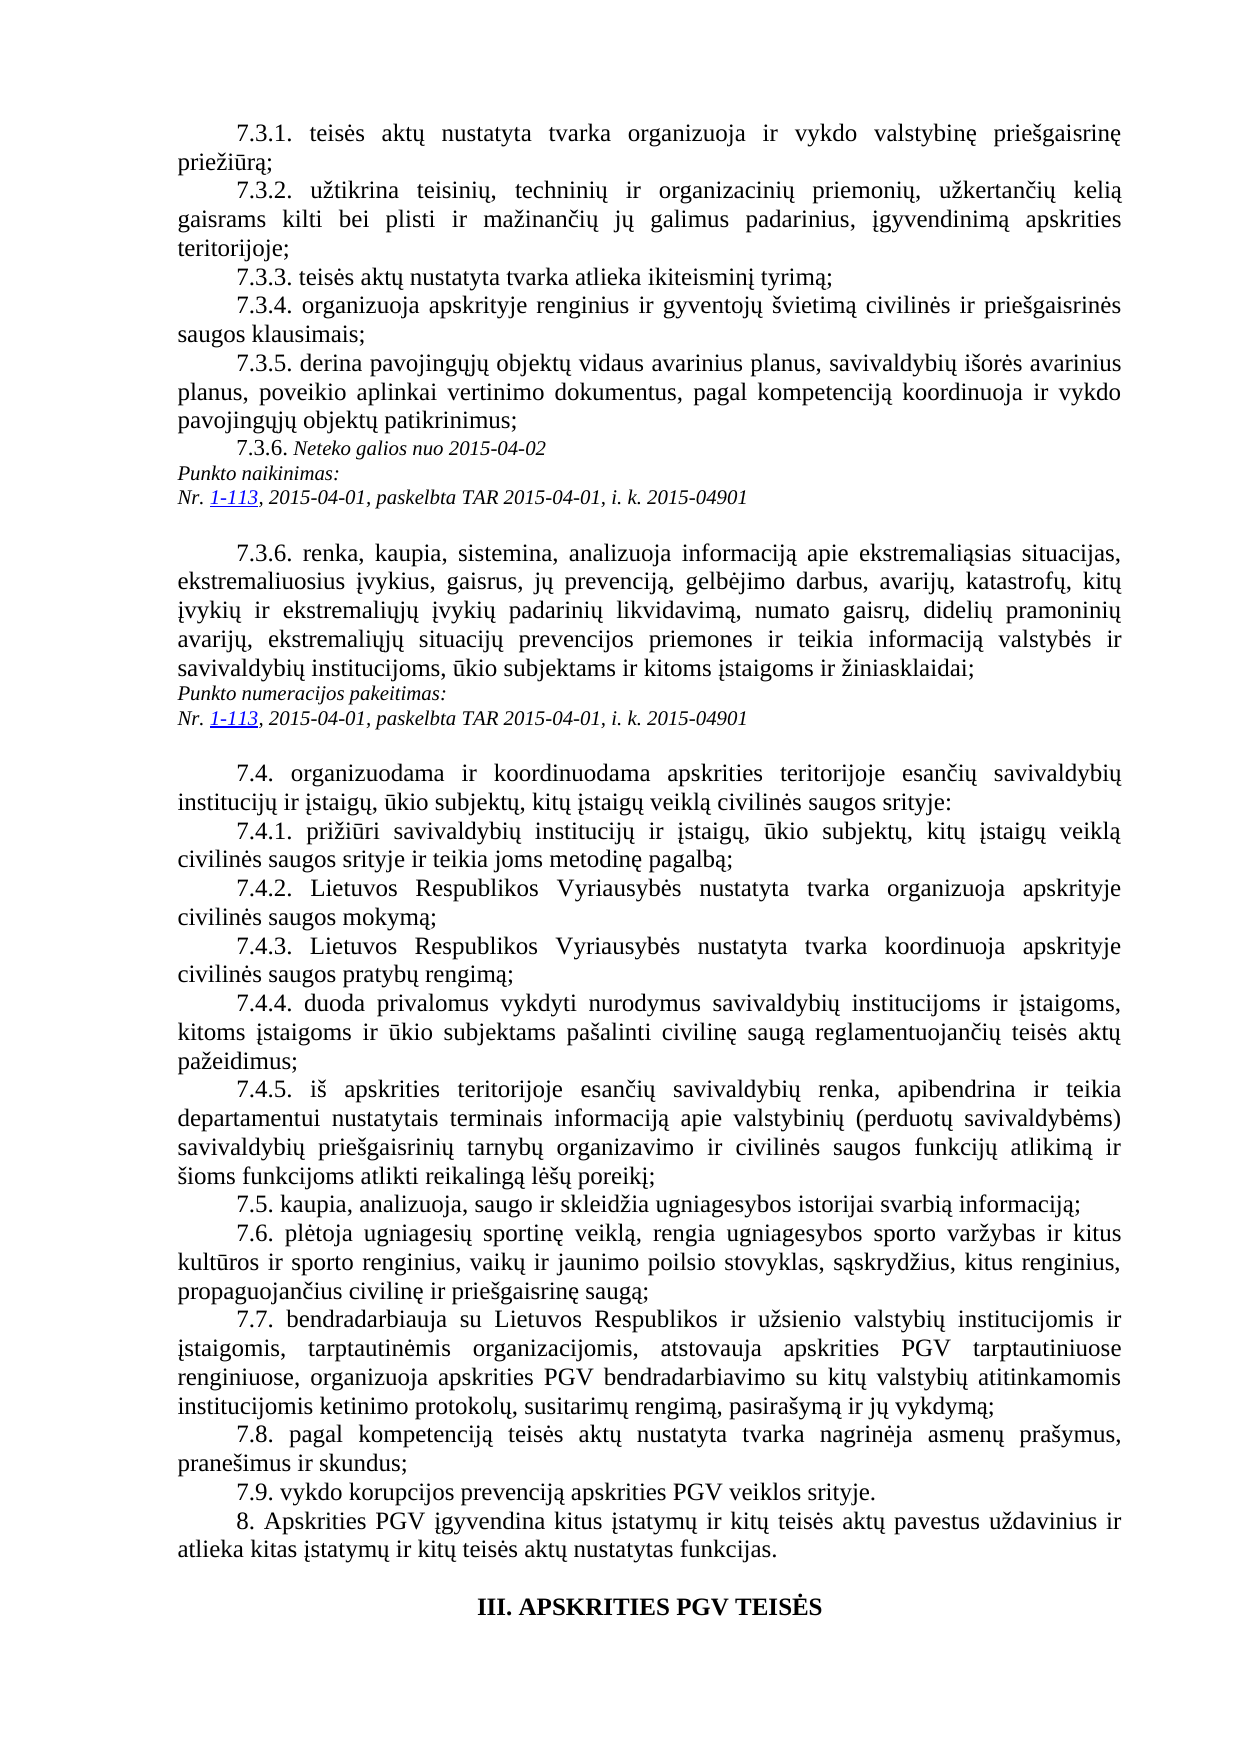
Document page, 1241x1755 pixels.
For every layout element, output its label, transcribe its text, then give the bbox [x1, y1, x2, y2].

text Punkto naikinimas: [177, 461, 1122, 485]
text 7.3.6. renka, kaupia, sistemina, analizuoja informaciją apie ekstremaliąsias situacijas, ekstremaliuosius įvykius, gaisrus, jų prevenciją, gelbėjimo darbus, avarijų, katastrofų, kitų įvykių ir ekstremaliųjų įvykių padarinių likvidavimą, numato gaisrų, didelių pramoninių avarijų, ekstremaliųjų situacijų prevencijos priemones ir teikia informaciją valstybės ir savivaldybių institucijoms, ūkio subjektams ir kitoms įstaigoms ir žiniasklaidai; [177, 538, 1122, 681]
text 8. Apskrities PGV įgyvendina kitus įstatymų ir kitų teisės aktų pavestus uždavinius ir atlieka kitas įstatymų ir kitų teisės aktų nustatytas funkcijas. [177, 1506, 1122, 1563]
text III. APSKRITIES PGV TEISĖS [177, 1592, 1122, 1621]
text 7.9. vykdo korupcijos prevenciją apskrities PGV veiklos srityje. [177, 1477, 1122, 1506]
text 7.3.4. organizuoja apskrityje renginius ir gyventojų švietimą civilinės ir priešgaisrinės saugos klausimais; [177, 291, 1122, 348]
text 7.4.5. iš apskrities teritorijoje esančių savivaldybių renka, apibendrina ir teikia departamentui nustatytais terminais informaciją apie valstybinių (perduotų savivaldybėms) savivaldybių priešgaisrinių tarnybų organizavimo ir civilinės saugos funkcijų atlikimą ir šioms funkcijoms atlikti reikalingą lėšų poreikį; [177, 1074, 1122, 1189]
text Punkto numeracijos pakeitimas: [177, 681, 1122, 705]
text 7.3.1. teisės aktų nustatyta tvarka organizuoja ir vykdo valstybinę priešgaisrinę priežiūrą; [177, 118, 1122, 176]
text 7.4.2. Lietuvos Respublikos Vyriausybės nustatyta tvarka organizuoja apskrityje civilinės saugos mokymą; [177, 873, 1122, 931]
text 7.5. kaupia, analizuoja, saugo ir skleidžia ugniagesybos istorijai svarbią informaciją; [177, 1189, 1122, 1218]
text 7.3.6. Neteko galios nuo 2015-04-02 [177, 434, 1122, 461]
text 7.4. organizuodama ir koordinuodama apskrities teritorijoje esančių savivaldybių institucijų ir įstaigų, ūkio subjektų, kitų įstaigų veiklą civilinės saugos srityje: [177, 758, 1122, 816]
text 7.4.4. duoda privalomus vykdyti nurodymus savivaldybių institucijoms ir įstaigoms, kitoms įstaigoms ir ūkio subjektams pašalinti civilinę saugą reglamentuojančių teisės aktų pažeidimus; [177, 988, 1122, 1074]
text 7.3.3. teisės aktų nustatyta tvarka atlieka ikiteisminį tyrimą; [177, 262, 1122, 291]
text Nr. 1-113, 2015-04-01, paskelbta TAR 2015-04-01, i. k. 2015-04901 [177, 705, 1122, 729]
text 7.3.5. derina pavojingųjų objektų vidaus avarinius planus, savivaldybių išorės avarinius planus, poveikio aplinkai vertinimo dokumentus, pagal kompetenciją koordinuoja ir vykdo pavojingųjų objektų patikrinimus; [177, 348, 1122, 434]
text 7.8. pagal kompetenciją teisės aktų nustatyta tvarka nagrinėja asmenų prašymus, pranešimus ir skundus; [177, 1419, 1122, 1477]
text 7.4.3. Lietuvos Respublikos Vyriausybės nustatyta tvarka koordinuoja apskrityje civilinės saugos pratybų rengimą; [177, 931, 1122, 988]
text 7.3.2. užtikrina teisinių, techninių ir organizacinių priemonių, užkertančių kelią gaisrams kilti bei plisti ir mažinančių jų galimus padarinius, įgyvendinimą apskrities teritorijoje; [177, 176, 1122, 262]
text 7.4.1. prižiūri savivaldybių institucijų ir įstaigų, ūkio subjektų, kitų įstaigų veiklą civilinės saugos srityje ir teikia joms metodinę pagalbą; [177, 816, 1122, 873]
text 7.7. bendradarbiauja su Lietuvos Respublikos ir užsienio valstybių institucijomis ir įstaigomis, tarptautinėmis organizacijomis, atstovauja apskrities PGV tarptautiniuose renginiuose, organizuoja apskrities PGV bendradarbiavimo su kitų valstybių atitinkamomis institucijomis ketinimo protokolų, susitarimų rengimą, pasirašymą ir jų vykdymą; [177, 1304, 1122, 1419]
text 7.6. plėtoja ugniagesių sportinę veiklą, rengia ugniagesybos sporto varžybas ir kitus kultūros ir sporto renginius, vaikų ir jaunimo poilsio stovyklas, sąskrydžius, kitus renginius, propaguojančius civilinę ir priešgaisrinę saugą; [177, 1218, 1122, 1304]
text Nr. 1-113, 2015-04-01, paskelbta TAR 2015-04-01, i. k. 2015-04901 [177, 485, 1122, 509]
